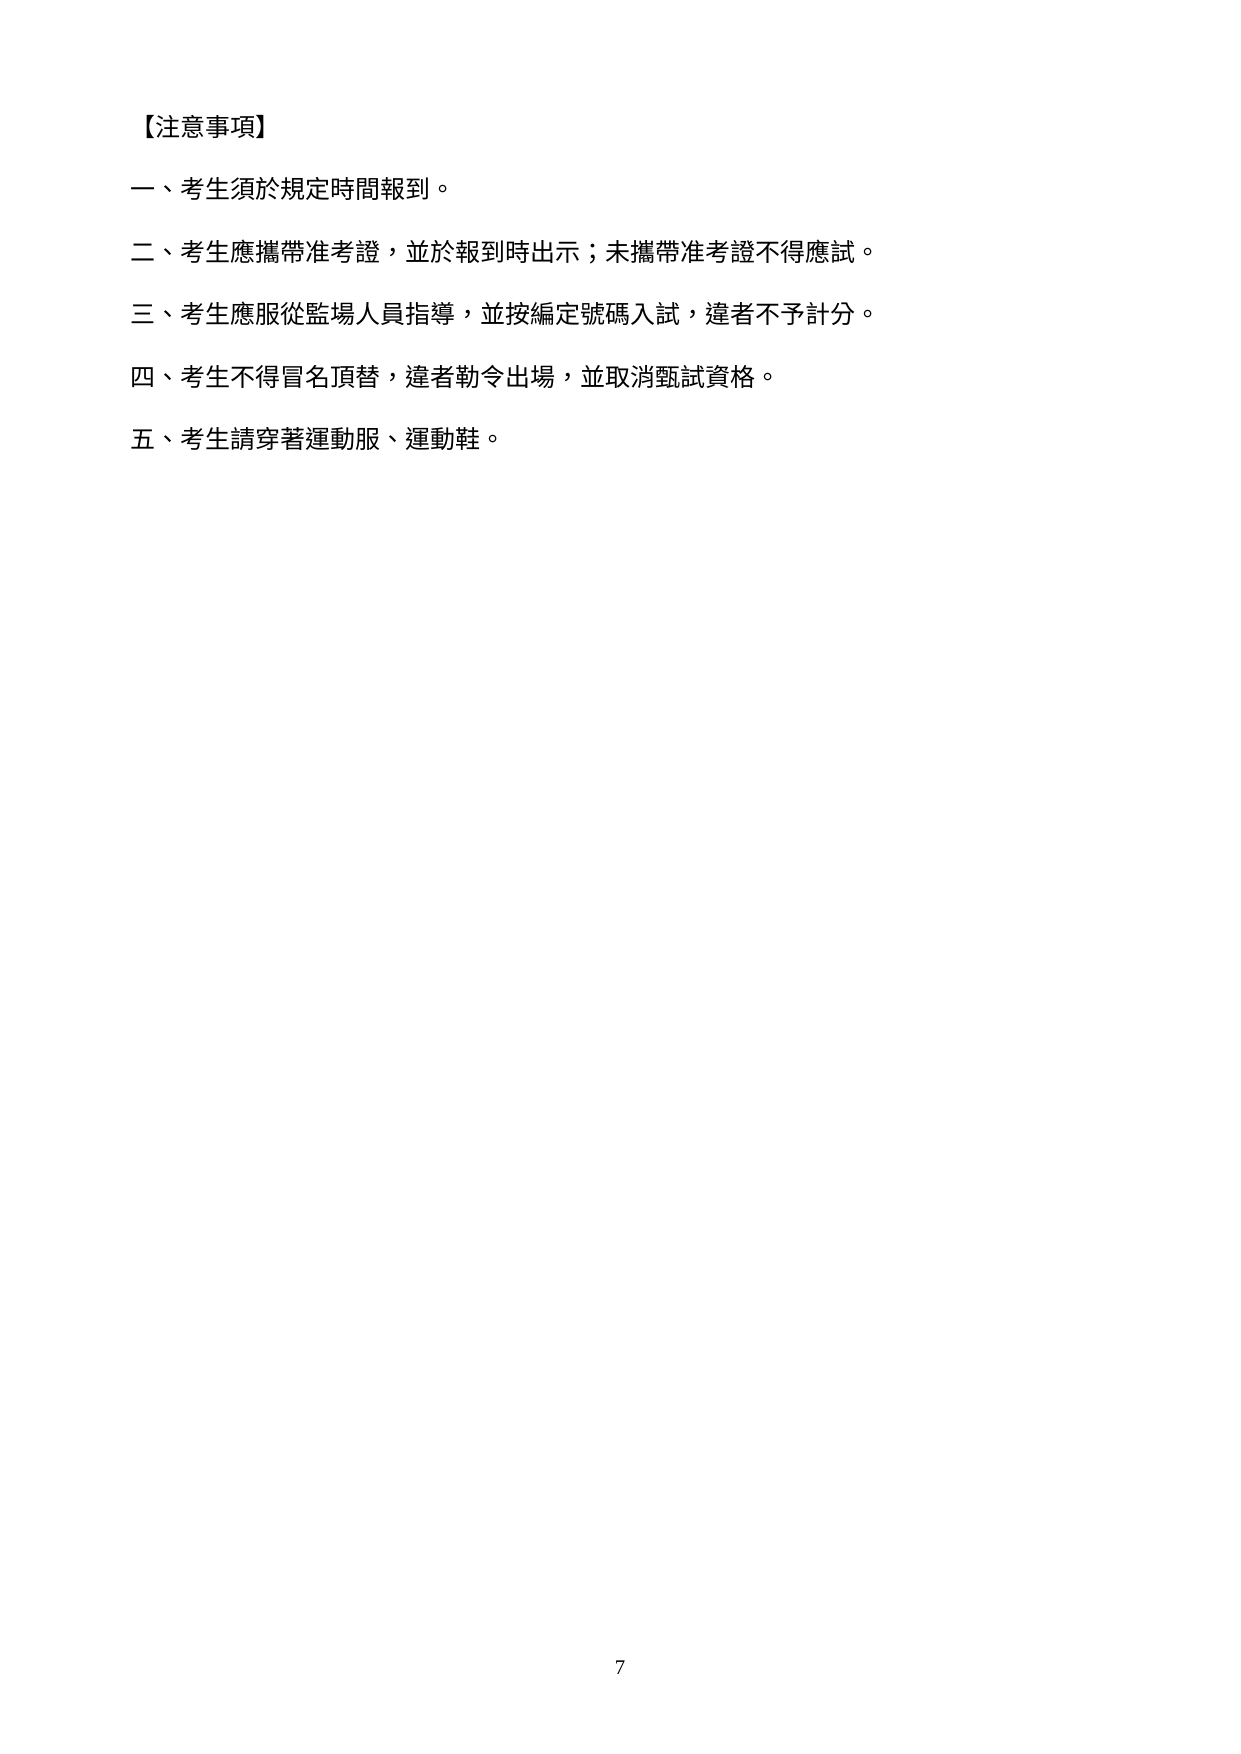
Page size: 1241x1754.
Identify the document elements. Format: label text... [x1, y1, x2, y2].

text 一、考生須於規定時間報到。 [130, 146, 1110, 209]
text 五、考生請穿著運動服、運動鞋。 [130, 396, 1110, 459]
text 三、考生應服從監場人員指導，並按編定號碼入試，違者不予計分。 [130, 271, 1110, 334]
text 二、考生應攜帶准考證，並於報到時出示；未攜帶准考證不得應試。 [130, 209, 1110, 271]
text 四、考生不得冒名頂替，違者勒令出場，並取消甄試資格。 [130, 334, 1110, 396]
text 【注意事項】 [130, 84, 1110, 146]
